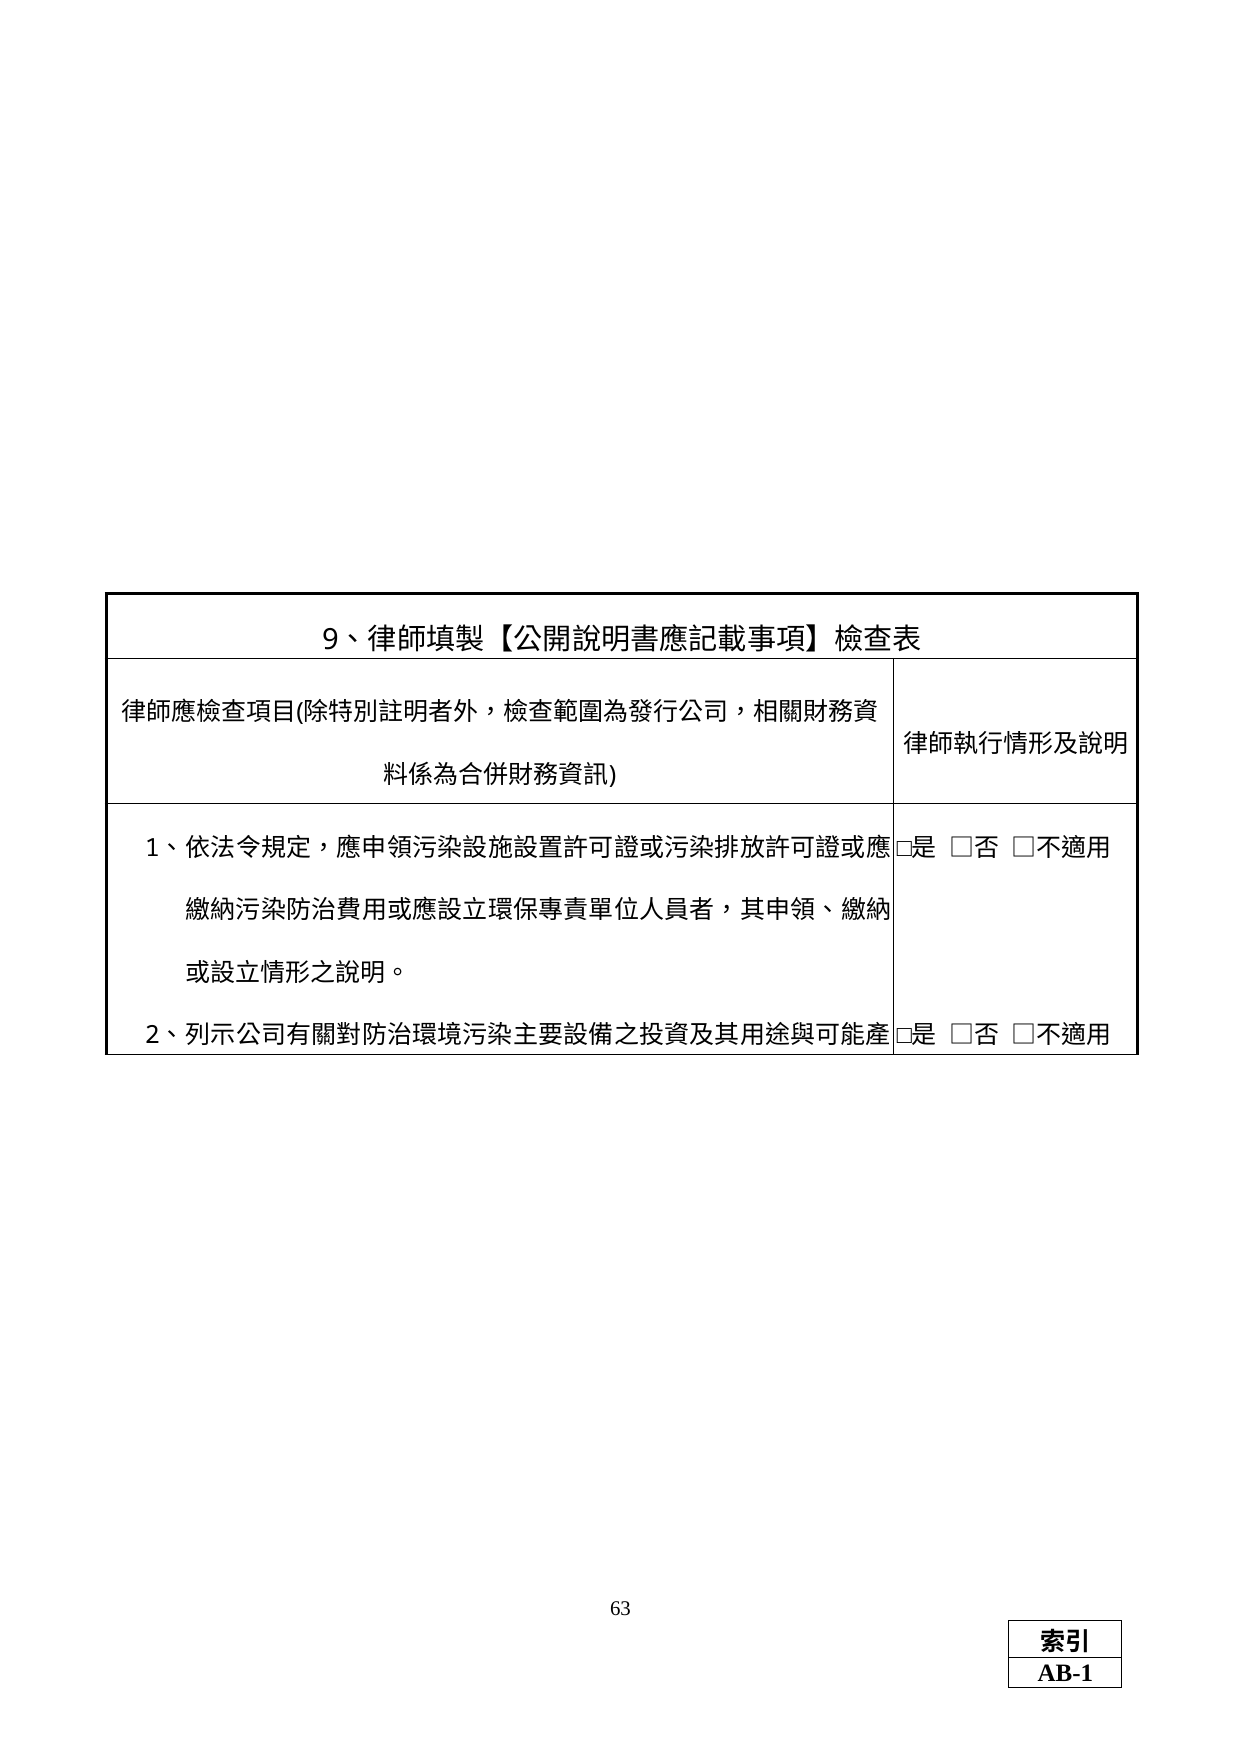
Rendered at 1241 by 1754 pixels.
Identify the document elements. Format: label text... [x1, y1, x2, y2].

table_header 9、律師填製【公開說明書應記載事項】檢查表 [108, 595, 1136, 658]
table_cell 律師應檢查項目(除特別註明者外，檢查範圍為發行公司，相關財務資料係為合併財務資訊) [108, 659, 893, 803]
table_cell 發行公司及其子公司環保支出資訊是否包含下列資料： 依法令規定，應申領污染設施設置許可證或污染排放許可證或應繳納污染防治費用或應設立環保專責單位人員者，其申領、繳納或設立情形之說明。 列示公司有關對防治環境污染主要設備之投資及其用途與可能產生效益（如準則附表四十）。 說明最近二年度及截至公開說明書刊印日止，公司改善環境污染之經過，其有污染糾紛事件者，並應說明其處理經過。 說明最近二年度及截至公開說明書刊印日止，公司因污染環境所遭受之損失(包括賠償及環境保護稽查結果違反環保法規事項，應列明處分日期、處分字號、違反法規條文、違反法規內容、處分內容)，並揭露目前及未來可能發生之估計金額與其因應措施，如無法合理估計者，應說明其無法合理估計之事實。 說明目前污染狀況及其改善對公司盈餘、競爭地位及資本支出之影響及其未來二年度預計之重大環保資本支出。 [108, 804, 893, 1054]
table_cell □是 □否 □不適用 □是 □否 □不適用 [894, 804, 1136, 1054]
table_cell 律師執行情形及說明 [894, 659, 1136, 803]
